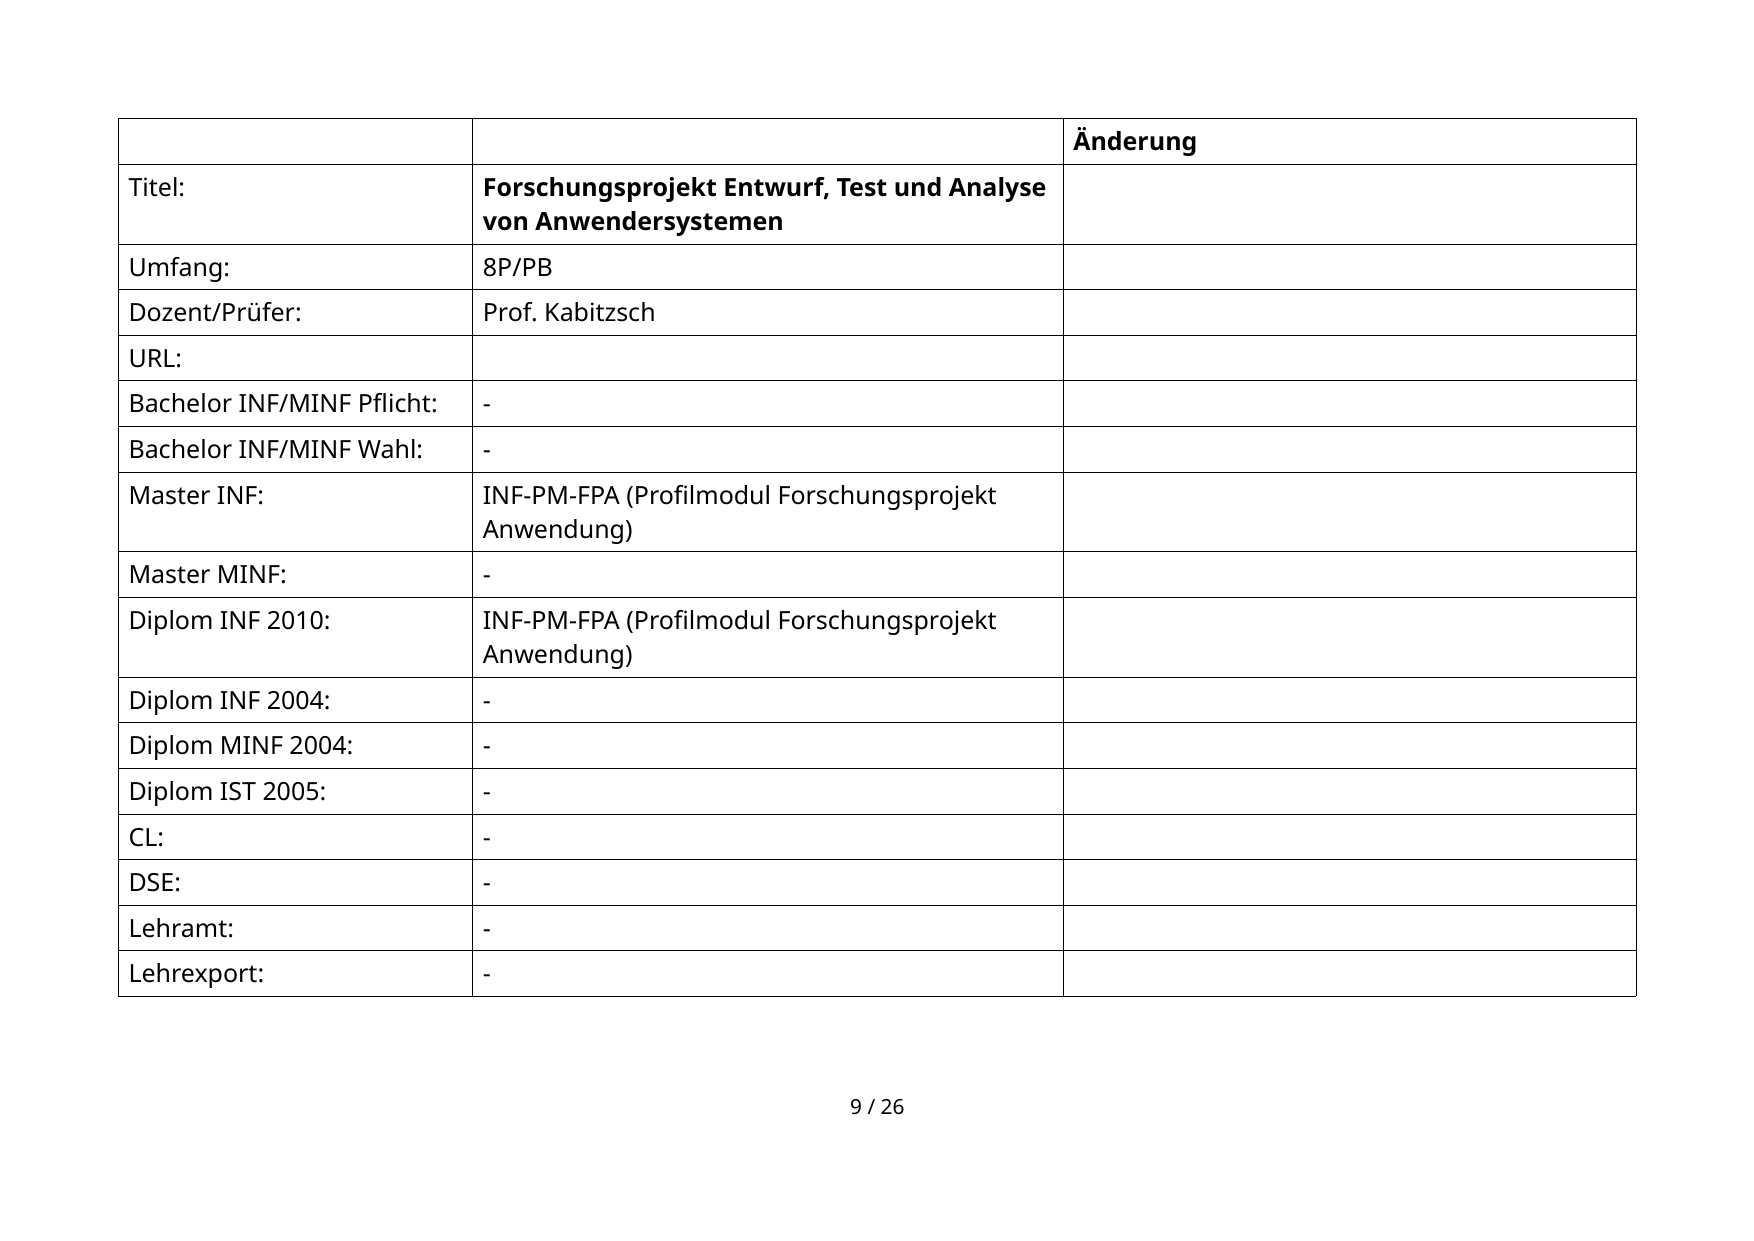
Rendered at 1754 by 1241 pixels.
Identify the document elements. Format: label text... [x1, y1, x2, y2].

table_cell Master INF: [119, 473, 472, 551]
table_cell - [473, 427, 1063, 472]
table_cell [1064, 381, 1636, 426]
table_cell 8P/PB [473, 245, 1063, 289]
table_cell Diplom MINF 2004: [119, 723, 472, 768]
table_cell Diplom INF 2004: [119, 678, 472, 722]
table_cell Bachelor INF/MINF Pflicht: [119, 381, 472, 426]
table_cell Master MINF: [119, 552, 472, 597]
table_header [119, 119, 472, 164]
table_cell Dozent/Prüfer: [119, 290, 472, 335]
table_header Änderung [1064, 119, 1636, 164]
table_cell INF-PM-FPA (Profilmodul Forschungsprojekt Anwendung) [473, 598, 1063, 677]
table_cell [1064, 290, 1636, 335]
table_cell - [473, 860, 1063, 905]
table_cell Umfang: [119, 245, 472, 289]
table_cell - [473, 769, 1063, 813]
table_cell Prof. Kabitzsch [473, 290, 1063, 335]
table_cell [1064, 245, 1636, 289]
table_cell - [473, 951, 1063, 996]
table_cell - [473, 723, 1063, 768]
table_cell Diplom IST 2005: [119, 769, 472, 813]
table_cell - [473, 552, 1063, 597]
table_cell [1064, 860, 1636, 905]
table_cell Titel: [119, 165, 472, 243]
table_cell [1064, 165, 1636, 243]
table_cell INF-PM-FPA (Profilmodul Forschungsprojekt Anwendung) [473, 473, 1063, 551]
table_header [473, 119, 1063, 164]
table_cell Bachelor INF/MINF Wahl: [119, 427, 472, 472]
table_cell - [473, 678, 1063, 722]
table_cell URL: [119, 336, 472, 380]
table_cell [1064, 427, 1636, 472]
table_cell - [473, 906, 1063, 950]
table_cell [473, 336, 1063, 380]
table_cell [1064, 336, 1636, 380]
table_cell [1064, 951, 1636, 996]
table_cell [1064, 815, 1636, 859]
table_cell [1064, 552, 1636, 597]
table_cell Forschungsprojekt Entwurf, Test und Analyse von Anwendersystemen [473, 165, 1063, 243]
table_cell [1064, 906, 1636, 950]
table_cell - [473, 381, 1063, 426]
table_cell Lehramt: [119, 906, 472, 950]
table_cell Diplom INF 2010: [119, 598, 472, 677]
table_cell DSE: [119, 860, 472, 905]
table_cell CL: [119, 815, 472, 859]
table_cell - [473, 815, 1063, 859]
table_cell [1064, 769, 1636, 813]
table_cell [1064, 723, 1636, 768]
table_cell [1064, 598, 1636, 677]
table_cell Lehrexport: [119, 951, 472, 996]
table_cell [1064, 473, 1636, 551]
table_cell [1064, 678, 1636, 722]
